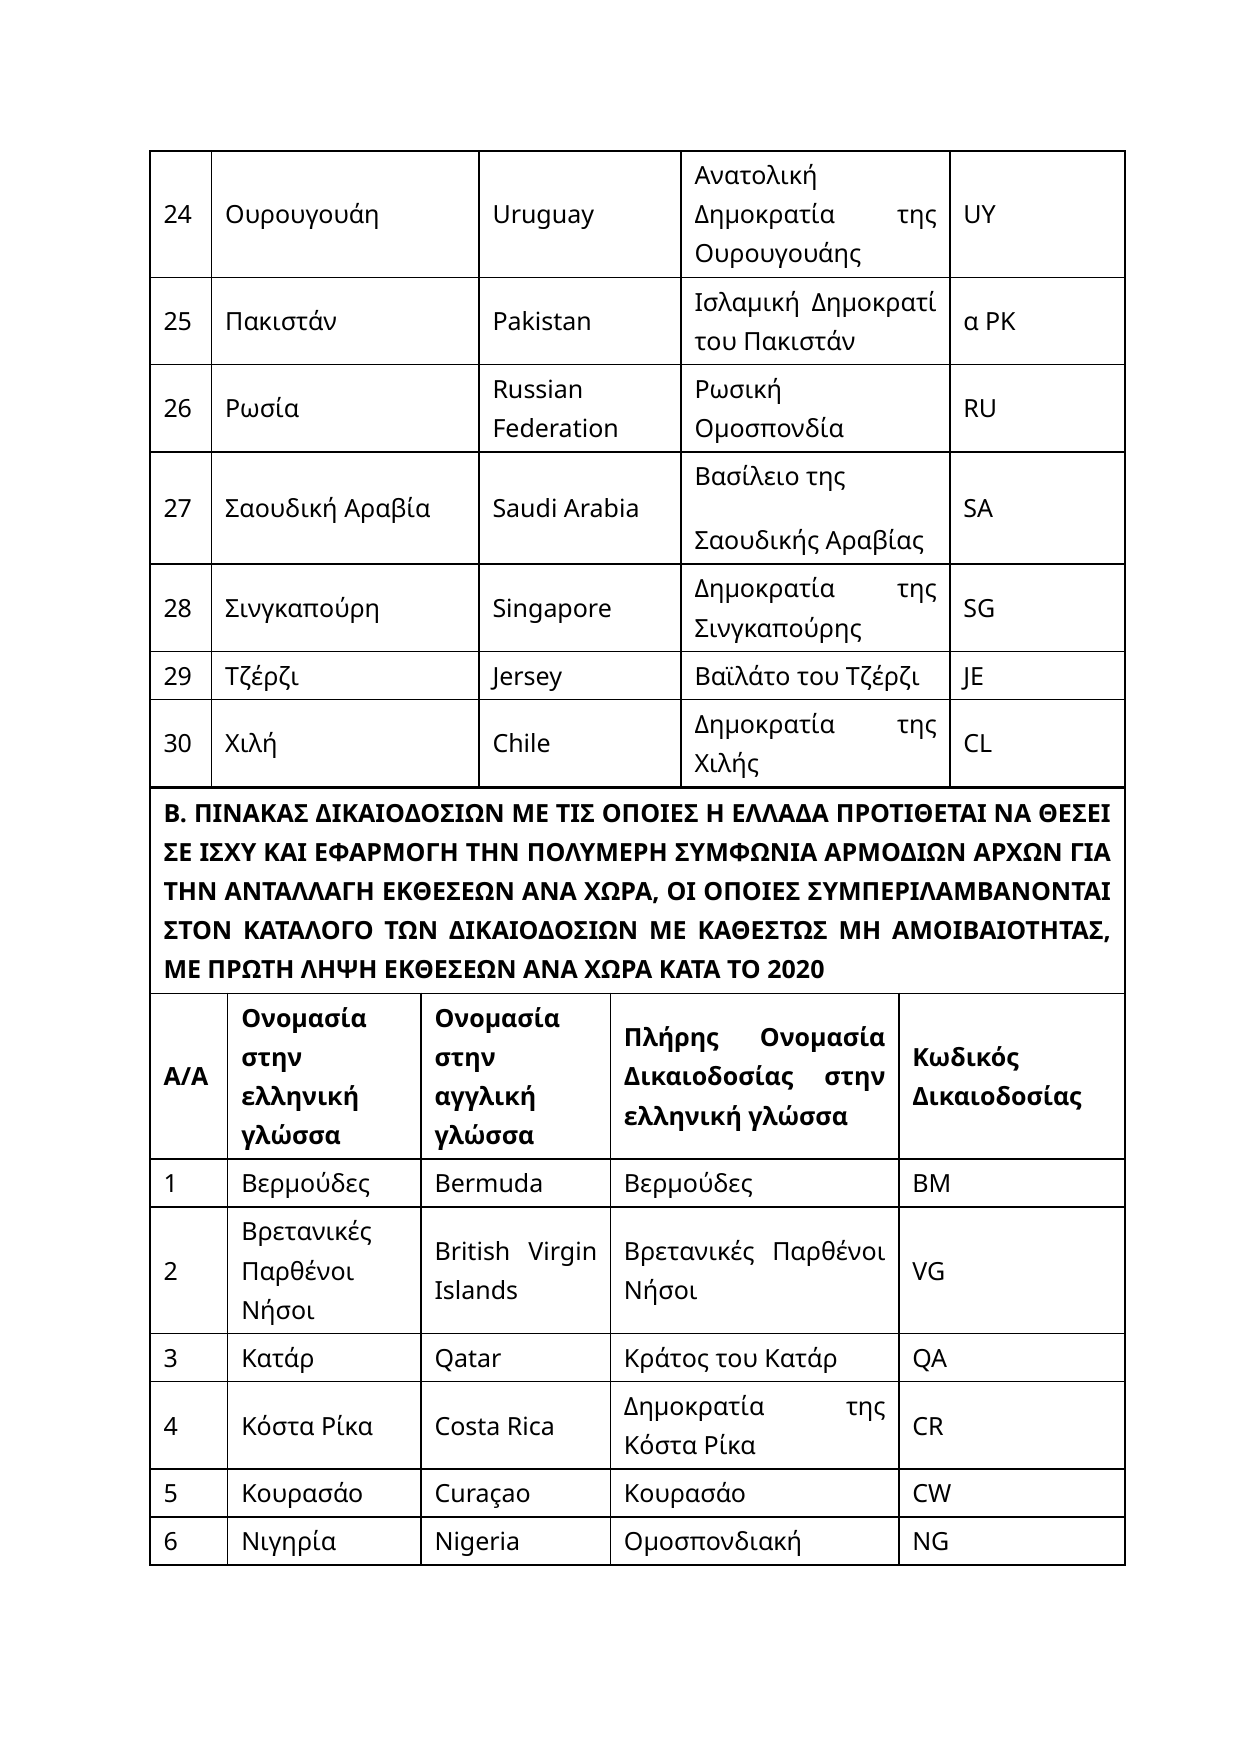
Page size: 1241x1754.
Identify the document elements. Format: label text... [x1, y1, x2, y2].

table_cell Α/Α [151, 994, 227, 1158]
table_cell 27 [151, 453, 211, 563]
table_cell Βρετανικές Παρθένοι Νήσοι [611, 1208, 898, 1333]
table_cell CW [900, 1470, 1124, 1516]
table_cell Βερμούδες [611, 1160, 898, 1206]
table_cell Ονομασία στην ελληνική γλώσσα [228, 994, 420, 1158]
table_cell British Virgin Islands [422, 1208, 610, 1333]
table_cell Δημοκρατία της Κόστα Ρίκα [611, 1382, 898, 1468]
table_cell Κωδικός Δικαιοδοσίας [900, 994, 1124, 1158]
table_cell Nigeria [422, 1518, 610, 1564]
table_cell 25 [151, 278, 211, 364]
table_cell SA [951, 453, 1124, 563]
table_cell Singapore [480, 565, 680, 651]
table_cell Ρωσία [212, 365, 478, 451]
table_cell Qatar [422, 1334, 610, 1381]
table_cell Costa Rica [422, 1382, 610, 1468]
table_cell Pakistan [480, 278, 680, 364]
table_cell Βασίλειο της Σαουδικής Αραβίας [682, 453, 949, 563]
table_cell Βρετανικές Παρθένοι Νήσοι [228, 1208, 420, 1333]
table_cell RU [951, 365, 1124, 451]
table_cell Βερμούδες [228, 1160, 420, 1206]
table_cell Χιλή [212, 700, 478, 786]
table_cell 4 [151, 1382, 227, 1468]
table_cell Ονομασία στην αγγλική γλώσσα [422, 994, 610, 1158]
table_cell Ρωσική Ομοσπονδία [682, 365, 949, 451]
table_cell Σαουδική Αραβία [212, 453, 478, 563]
table_cell Bermuda [422, 1160, 610, 1206]
table_cell Κράτος του Κατάρ [611, 1334, 898, 1381]
table_cell CL [951, 700, 1124, 786]
table_cell Βαϊλάτο του Τζέρζι [682, 652, 949, 699]
table_cell JE [951, 652, 1124, 699]
table_cell Curaçao [422, 1470, 610, 1516]
table_cell 3 [151, 1334, 227, 1381]
table_cell 5 [151, 1470, 227, 1516]
table_cell 29 [151, 652, 211, 699]
table_cell Δημοκρατία της Χιλής [682, 700, 949, 786]
table_cell CR [900, 1382, 1124, 1468]
table_cell BM [900, 1160, 1124, 1206]
table_cell Πλήρης Ονομασία Δικαιοδοσίας στην ελληνική γλώσσα [611, 994, 898, 1158]
table_cell Κουρασάο [228, 1470, 420, 1516]
table_cell Russian Federation [480, 365, 680, 451]
table_cell Δημοκρατία της Σινγκαπούρης [682, 565, 949, 651]
table_cell Κατάρ [228, 1334, 420, 1381]
table_cell QA [900, 1334, 1124, 1381]
table_cell Τζέρζι [212, 652, 478, 699]
table_cell Uruguay [480, 152, 680, 276]
table_cell Ομοσπονδιακή [611, 1518, 898, 1564]
table_header Β. ΠΙΝΑΚΑΣ ΔΙΚΑΙΟΔΟΣΙΩΝ ΜΕ ΤΙΣ ΟΠΟΙΕΣ Η ΕΛΛΑΔΑ ΠΡΟΤΙΘΕΤΑΙ ΝΑ ΘΕΣΕΙ ΣΕ ΙΣΧΥ ΚΑΙ ΕΦΑΡΜΟΓΗ ΤΗΝ ΠΟΛΥΜΕΡΗ ΣΥΜΦΩΝΙΑ ΑΡΜΟΔΙΩΝ ΑΡΧΩΝ ΓΙΑ ΤΗΝ ΑΝΤΑΛΛΑΓΗ ΕΚΘΕΣΕΩΝ ΑΝΑ ΧΩΡΑ, ΟΙ ΟΠΟΙΕΣ ΣΥΜΠΕΡΙΛΑΜΒΑΝΟΝΤΑΙ ΣΤΟΝ ΚΑΤΑΛΟΓΟ ΤΩΝ ΔΙΚΑΙΟΔΟΣΙΩΝ ΜΕ ΚΑΘΕΣΤΩΣ ΜΗ ΑΜΟΙΒΑΙΟΤΗΤΑΣ, ΜΕ ΠΡΩΤΗ ΛΗΨΗ ΕΚΘΕΣΕΩΝ ΑΝΑ ΧΩΡΑ ΚΑΤΑ ΤΟ 2020 [151, 789, 1124, 992]
table_cell 6 [151, 1518, 227, 1564]
table_cell Ισλαμική Δημοκρατί του Πακιστάν [682, 278, 949, 364]
table_cell 30 [151, 700, 211, 786]
table_cell SG [951, 565, 1124, 651]
table_cell Κουρασάο [611, 1470, 898, 1516]
table_cell Πακιστάν [212, 278, 478, 364]
table_cell NG [900, 1518, 1124, 1564]
table_cell Saudi Arabia [480, 453, 680, 563]
table_cell Ανατολική Δημοκρατία της Ουρουγουάης [682, 152, 949, 276]
table_cell UY [951, 152, 1124, 276]
table_cell Jersey [480, 652, 680, 699]
table_cell 28 [151, 565, 211, 651]
table_cell 2 [151, 1208, 227, 1333]
table_cell Νιγηρία [228, 1518, 420, 1564]
table_cell Σινγκαπούρη [212, 565, 478, 651]
table_cell VG [900, 1208, 1124, 1333]
table_cell 1 [151, 1160, 227, 1206]
table_cell Κόστα Ρίκα [228, 1382, 420, 1468]
table_cell 24 [151, 152, 211, 276]
table_cell α PK [951, 278, 1124, 364]
table_cell Chile [480, 700, 680, 786]
table_cell Ουρουγουάη [212, 152, 478, 276]
table_cell 26 [151, 365, 211, 451]
